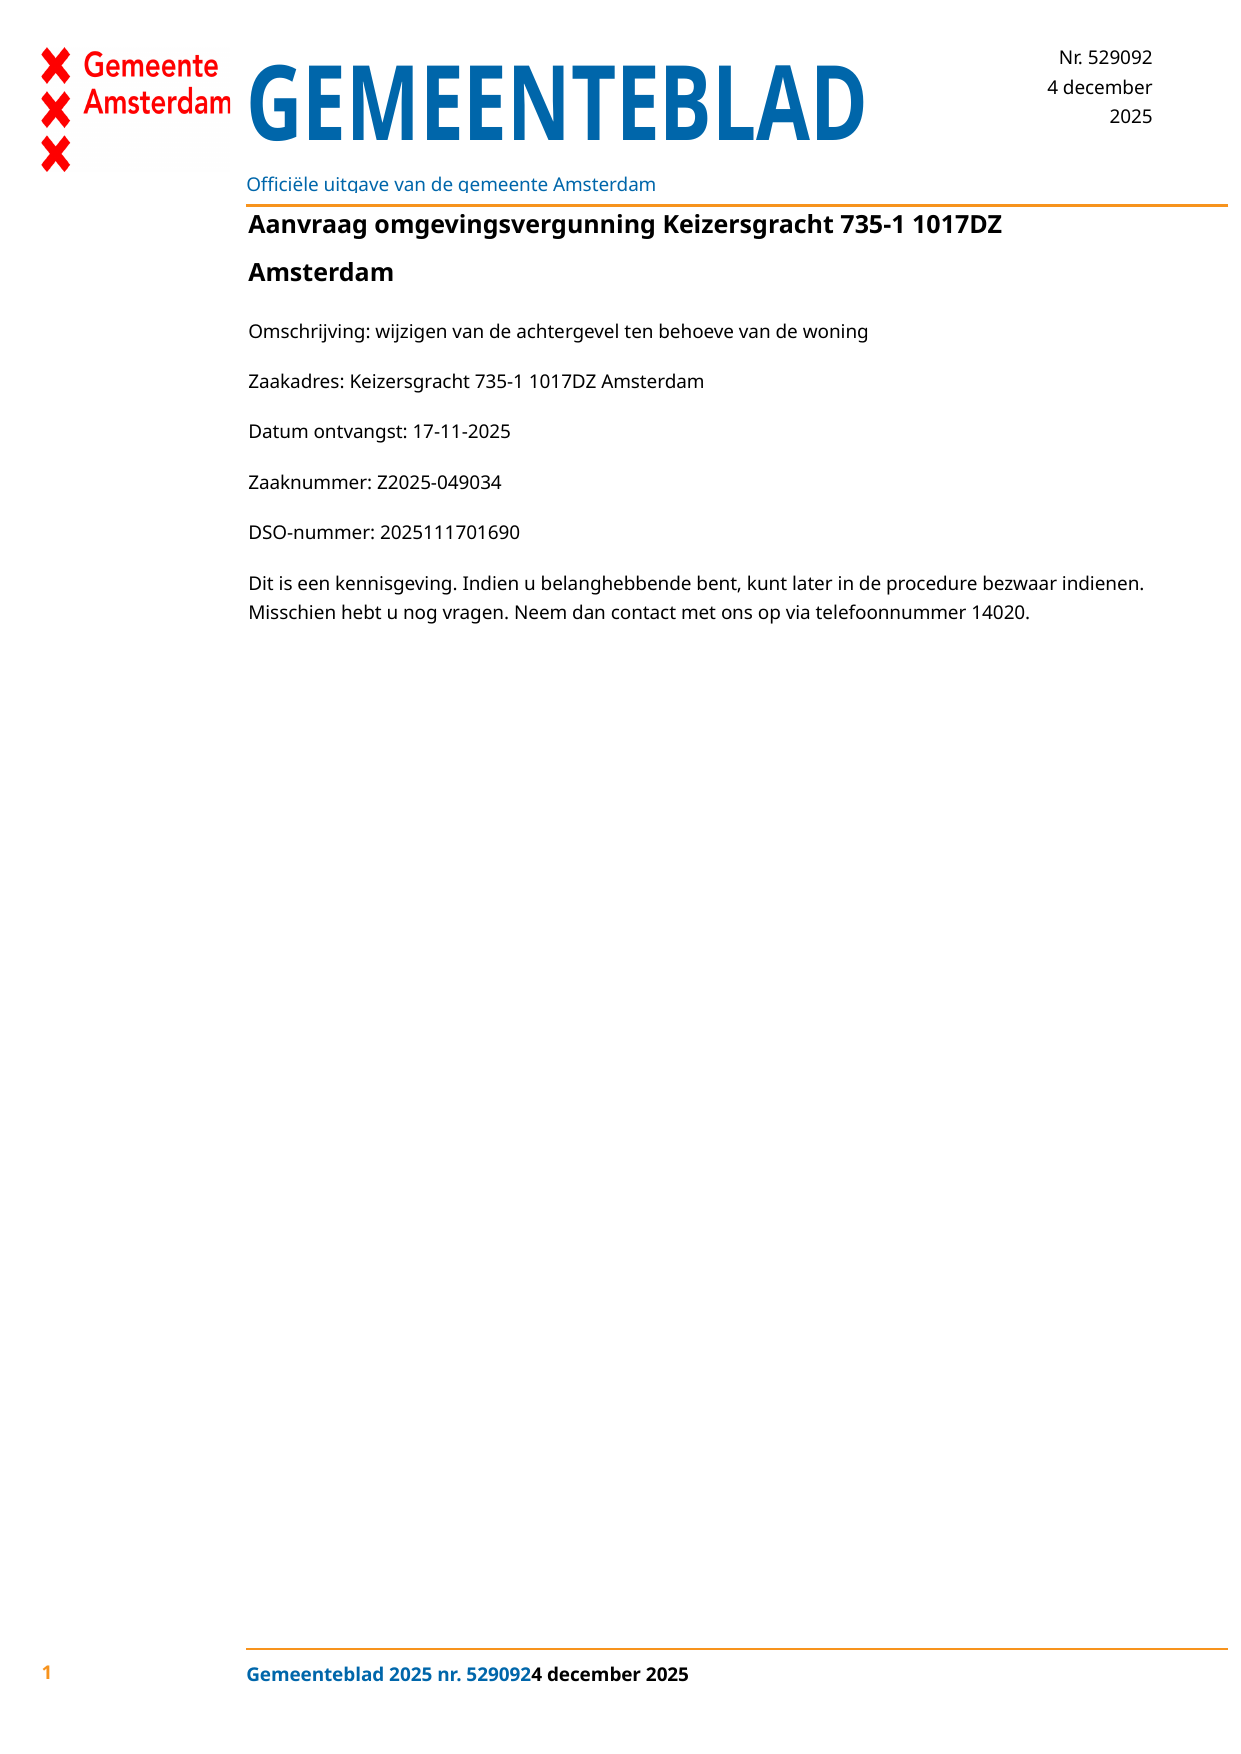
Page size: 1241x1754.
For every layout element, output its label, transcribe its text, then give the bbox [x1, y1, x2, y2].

text Zaaknummer: Z2025-049034 [248, 469, 1152, 495]
text Zaakadres: Keizersgracht 735-1 1017DZ Amsterdam [248, 368, 1152, 394]
text DSO-nummer: 2025111701690 [248, 519, 1152, 545]
text Omschrijving: wijzigen van de achtergevel ten behoeve van de woning [248, 318, 1152, 344]
picture [41, 47, 231, 172]
text Aanvraag omgevingsvergunning Keizersgracht 735-1 1017DZ Amsterdam [248, 207, 1152, 288]
text Datum ontvangst: 17-11-2025 [248, 419, 1152, 444]
text Dit is een kennisgeving. Indien u belanghebbende bent, kunt later in de procedure bezwaar indienen. Misschien hebt u nog vragen. Neem dan contact met ons op via telefoonnummer 14020. [248, 570, 1152, 625]
